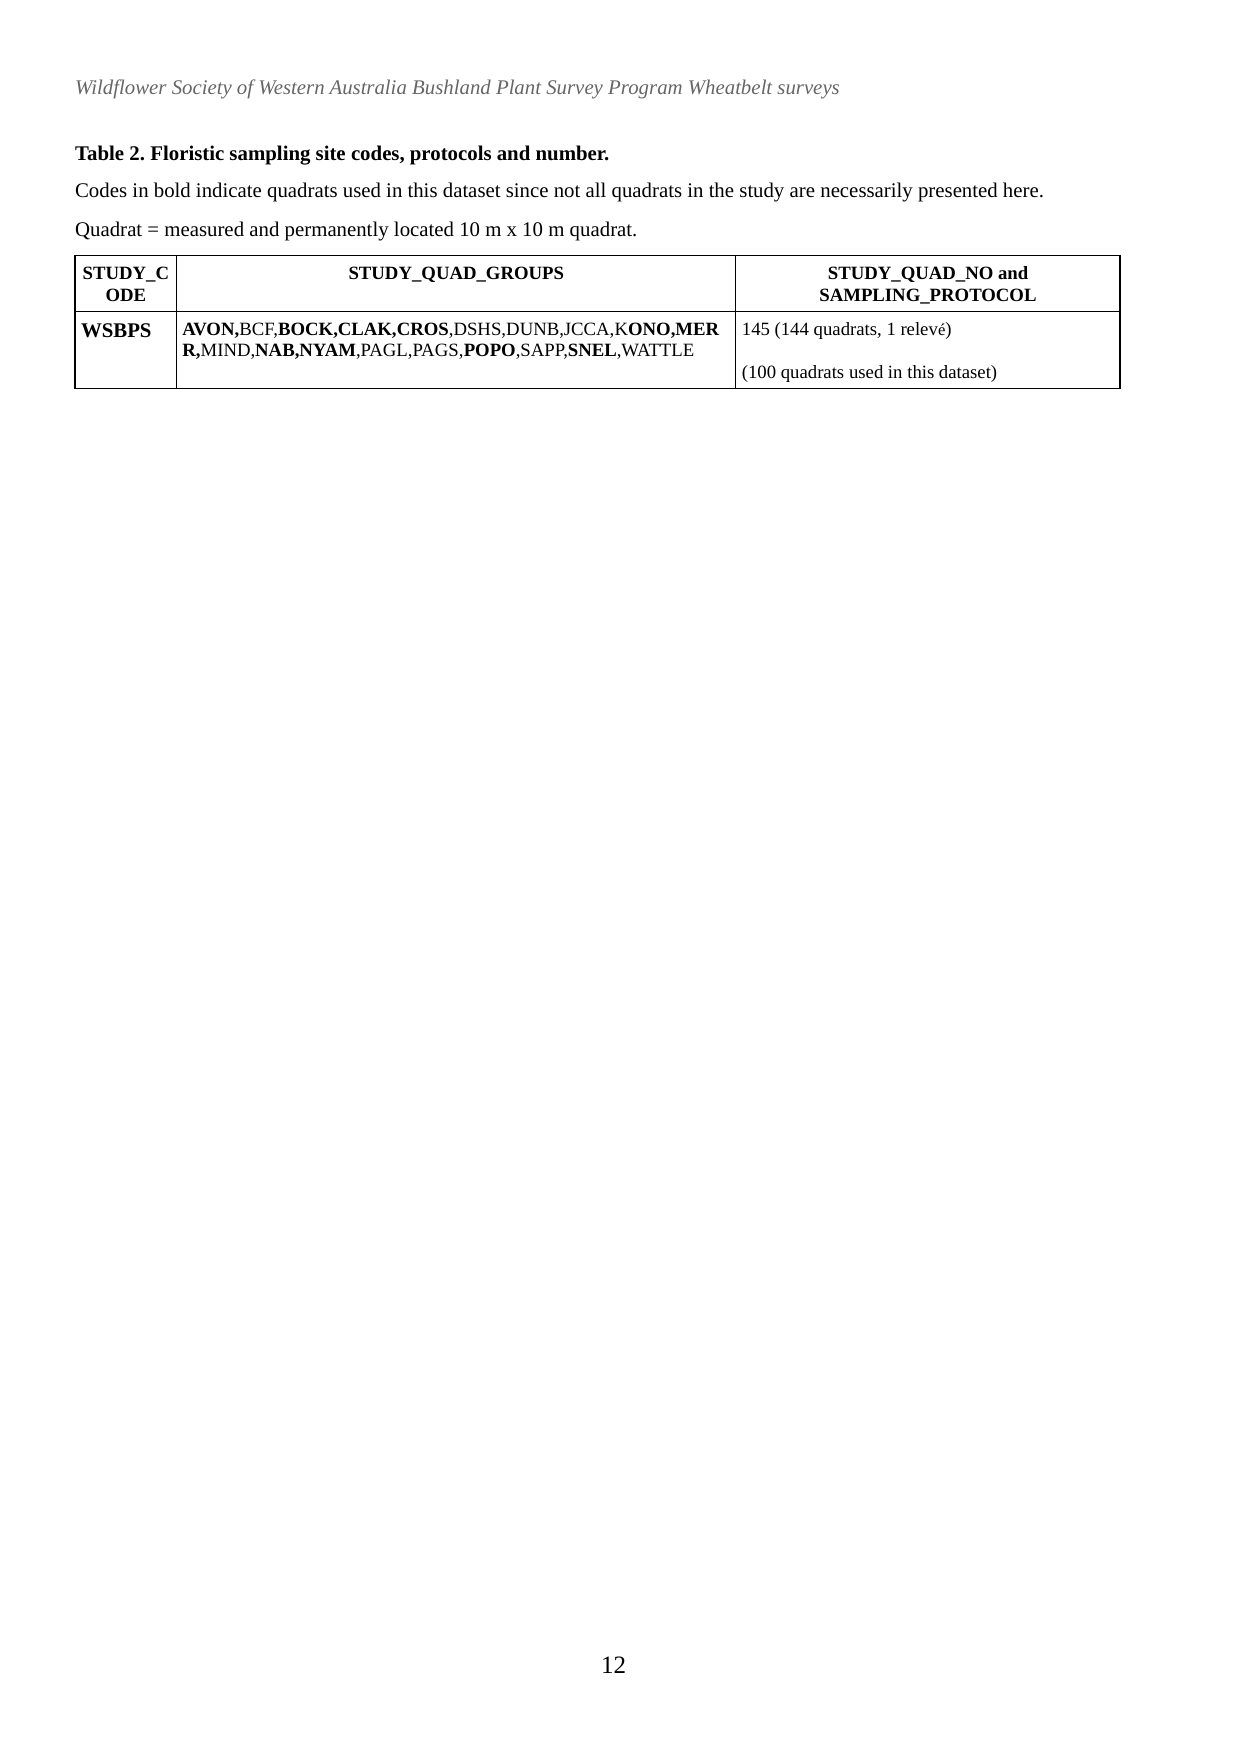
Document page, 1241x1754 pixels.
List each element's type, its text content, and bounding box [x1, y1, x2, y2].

table_header STUDY_QUAD_GROUPS [177, 256, 735, 311]
table_cell 145 (144 quadrats, 1 relevé) (100 quadrats used in this dataset) [736, 312, 1119, 388]
table_cell AVON,BCF,BOCK,CLAK,CROS,DSHS,DUNB,JCCA,KONO,MERR,MIND,NAB,NYAM,PAGL,PAGS,POPO,SAPP,SNEL,WATTLE [177, 312, 735, 388]
table_cell WSBPS [76, 312, 176, 388]
text Codes in bold indicate quadrats used in this dataset since not all quadrats in the study are necessarily presented here. [75, 178, 1152, 202]
table_header STUDY_CODE [76, 256, 176, 311]
text Quadrat = measured and permanently located 10 m x 10 m quadrat. [75, 216, 1152, 241]
subtitle Table 2. Floristic sampling site codes, protocols and number. [75, 141, 1152, 165]
table_header STUDY_QUAD_NO and SAMPLING_PROTOCOL [736, 256, 1119, 311]
